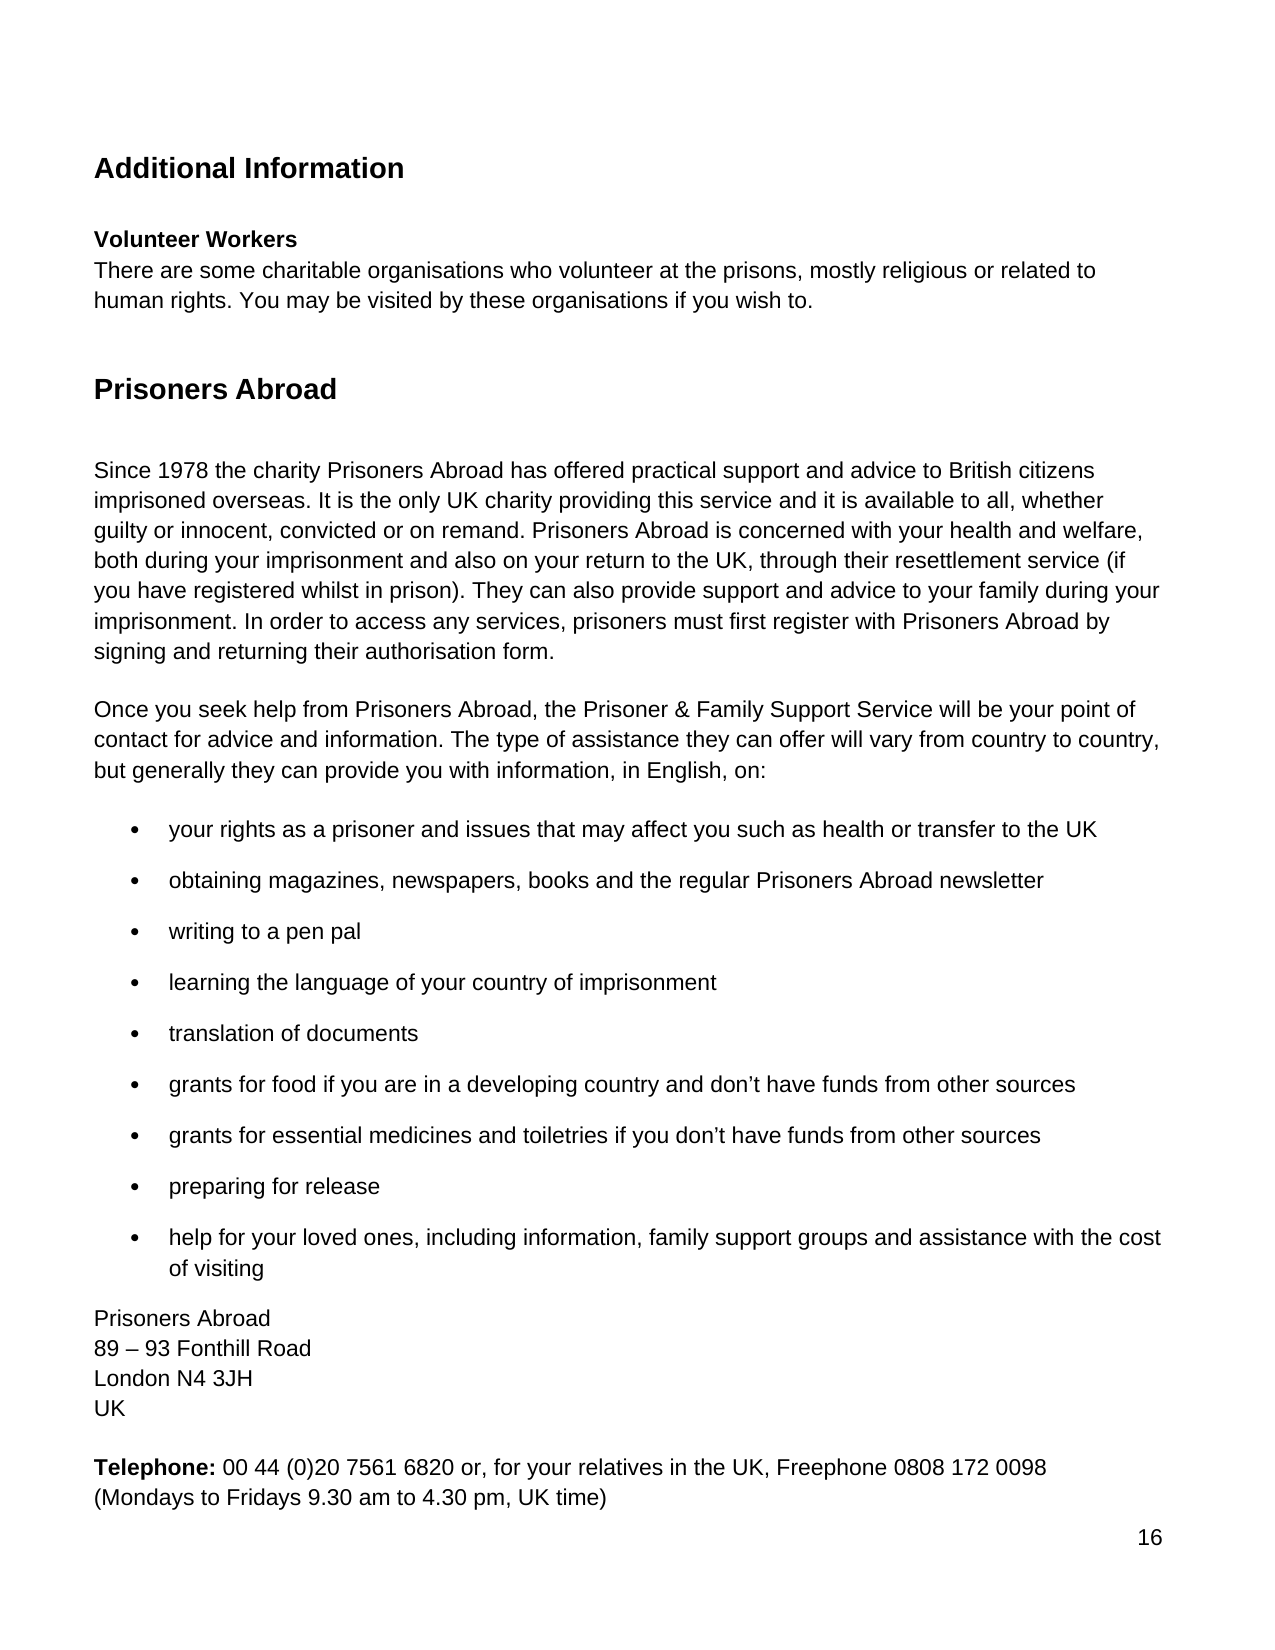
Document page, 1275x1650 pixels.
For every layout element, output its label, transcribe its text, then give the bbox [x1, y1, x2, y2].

subtitle There are some charitable organisations who volunteer at the prisons, mostly religious or related to human rights. You may be visited by these organisations if you wish to. [94, 257, 1162, 313]
text Telephone: 00 44 (0)20 7561 6820 or, for your relatives in the UK, Freephone 0808 172 0098 (Mondays to Fridays 9.30 am to 4.30 pm, UK time) [94, 1453, 1162, 1510]
list grants for essential medicines and toiletries if you don’t have funds from other sources [131, 1122, 1162, 1149]
subtitle Volunteer Workers [94, 226, 1162, 253]
text Since 1978 the charity Prisoners Abroad has offered practical support and advice to British citizens imprisoned overseas. It is the only UK charity providing this service and it is available to all, whether guilty or innocent, convicted or on remand. Prisoners Abroad is concerned with your health and welfare, both during your imprisonment and also on your return to the UK, through their resettlement service (if you have registered whilst in prison). They can also provide support and advice to your family during your imprisonment. In order to access any services, prisoners must first register with Prisoners Abroad by signing and returning their authorisation form. [94, 457, 1162, 664]
subtitle Additional Information [94, 151, 1162, 185]
list obtaining magazines, newspapers, books and the regular Prisoners Abroad newsletter [131, 867, 1162, 893]
list your rights as a prisoner and issues that may affect you such as health or transfer to the UK [131, 816, 1162, 842]
list grants for food if you are in a developing country and don’t have funds from other sources [131, 1071, 1162, 1098]
list learning the language of your country of imprisonment [131, 969, 1162, 996]
text Once you seek help from Prisoners Abroad, the Prisoner & Family Support Service will be your point of contact for advice and information. The type of assistance they can offer will vary from country to country, but generally they can provide you with information, in English, on: [94, 696, 1162, 783]
list writing to a pen pal [131, 918, 1162, 944]
list help for your loved ones, including information, family support groups and assistance with the cost of visiting [131, 1224, 1162, 1281]
subtitle Prisoners Abroad [94, 372, 1162, 406]
list translation of documents [131, 1020, 1162, 1047]
text Prisoners Abroad 89 – 93 Fonthill Road London N4 3JH UK [94, 1304, 1162, 1422]
list preparing for release [131, 1173, 1162, 1200]
